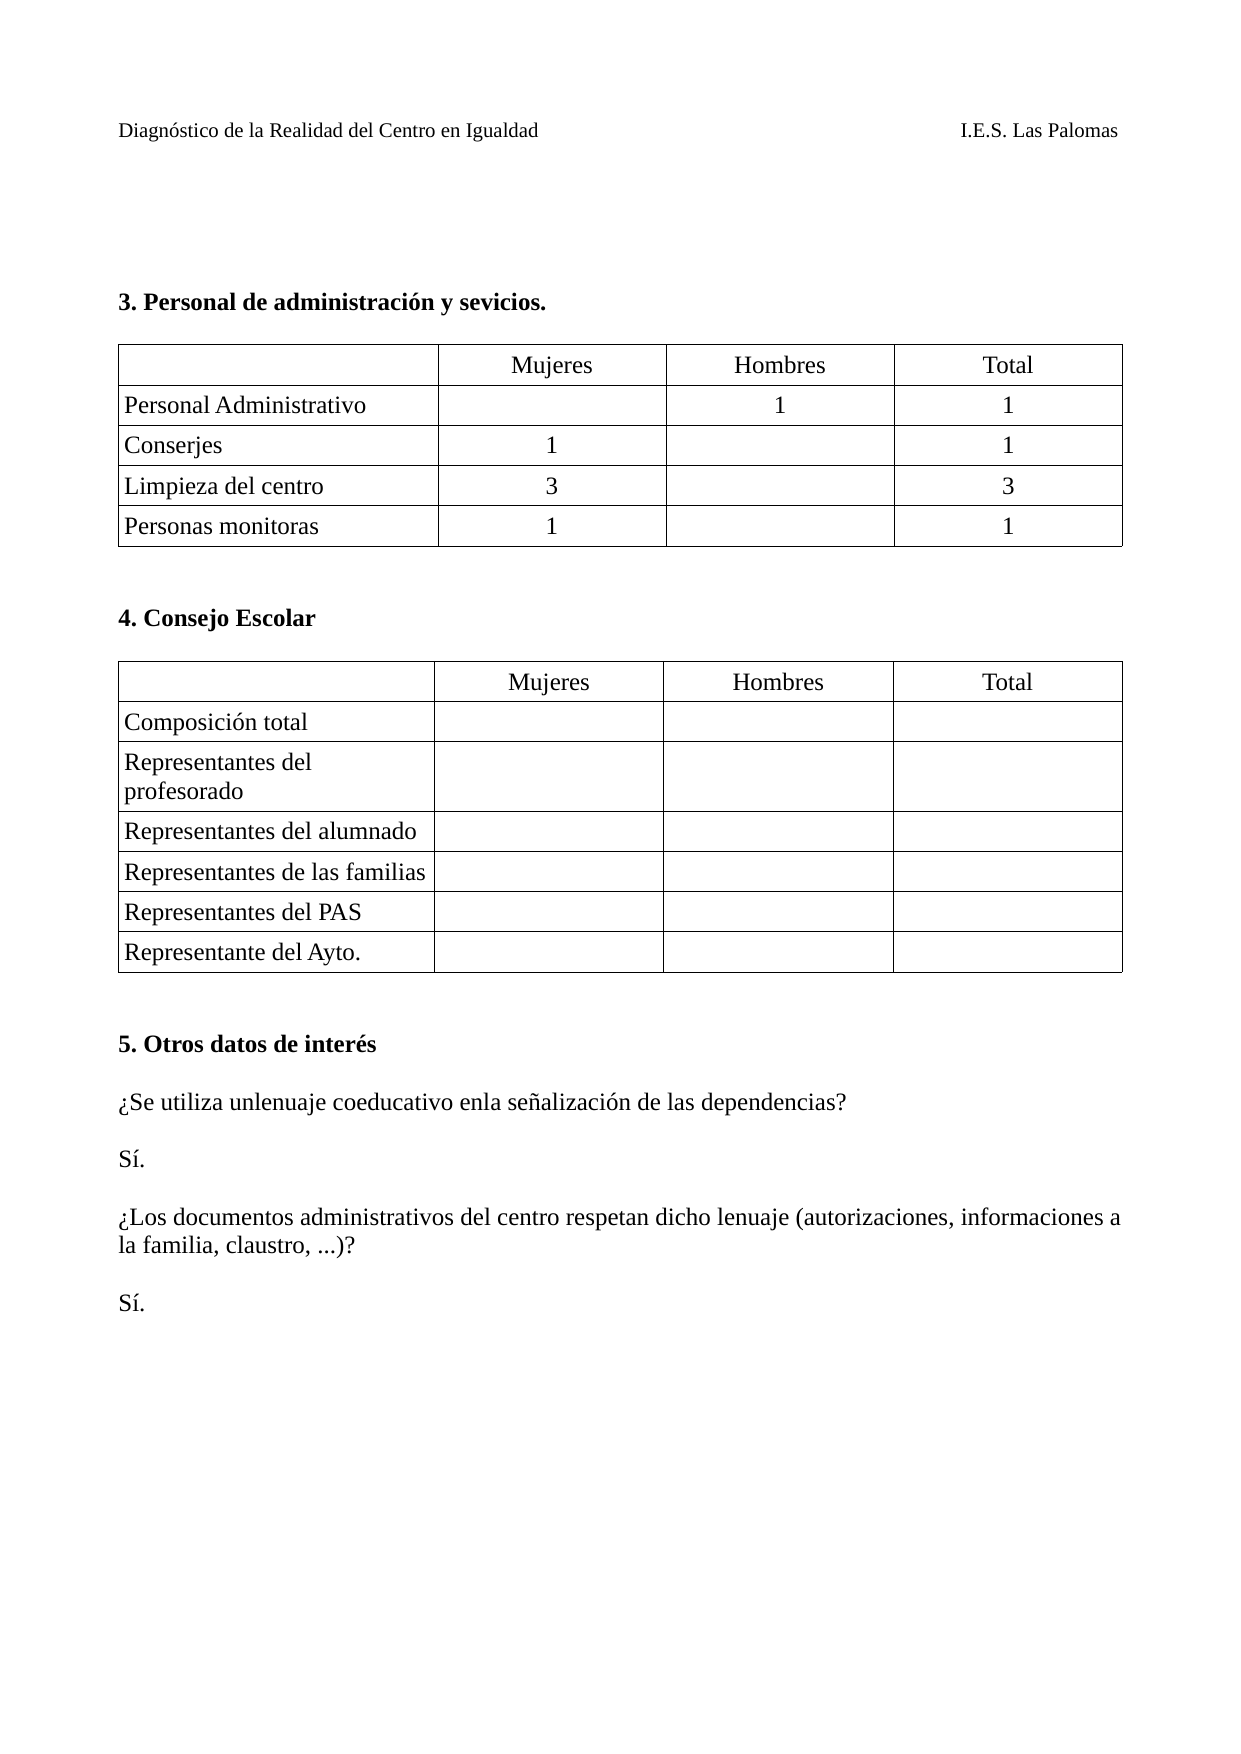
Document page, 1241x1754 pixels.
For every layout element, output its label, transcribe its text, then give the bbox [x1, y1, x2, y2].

table_header [119, 662, 434, 701]
table_cell [667, 506, 894, 546]
table_cell [435, 702, 663, 741]
table_cell [435, 812, 663, 851]
table_cell 1 [439, 506, 666, 546]
table_cell [435, 742, 663, 811]
text ¿Los documentos administrativos del centro respetan dicho lenuaje (autorizaciones, informaciones a la familia, claustro, ...)? [118, 1202, 1122, 1259]
table_header Total [895, 345, 1122, 384]
table_header Mujeres [435, 662, 663, 701]
table_cell [894, 742, 1122, 811]
table_cell [435, 932, 663, 972]
table_cell 1 [439, 426, 666, 465]
table_cell [894, 702, 1122, 741]
table_cell Conserjes [119, 426, 438, 465]
text ¿Se utiliza unlenuaje coeducativo enla señalización de las dependencias? [118, 1087, 1122, 1116]
table_header [119, 345, 438, 384]
table_header Hombres [667, 345, 894, 384]
table_cell [894, 892, 1122, 931]
table_cell Representantes de las familias [119, 852, 434, 891]
table_cell Composición total [119, 702, 434, 741]
table_cell [664, 852, 893, 891]
table_cell 1 [895, 506, 1122, 546]
table_cell Representantes del PAS [119, 892, 434, 931]
table_header Hombres [664, 662, 893, 701]
table_cell [667, 426, 894, 465]
text 5. Otros datos de interés [118, 1029, 1122, 1058]
text 3. Personal de administración y sevicios. [118, 287, 1122, 315]
table_cell [439, 386, 666, 425]
table_cell [664, 702, 893, 741]
table_cell [435, 892, 663, 931]
table_cell 3 [895, 466, 1122, 505]
table_cell 1 [895, 426, 1122, 465]
table_cell [667, 466, 894, 505]
table_cell [664, 892, 893, 931]
text 4. Consejo Escolar [118, 603, 1122, 632]
table_cell [894, 812, 1122, 851]
table_cell Personal Administrativo [119, 386, 438, 425]
table_cell [664, 812, 893, 851]
text Sí. [118, 1144, 1122, 1173]
table_cell [664, 742, 893, 811]
table_cell Representante del Ayto. [119, 932, 434, 972]
table_cell [435, 852, 663, 891]
table_header Mujeres [439, 345, 666, 384]
table_cell [894, 852, 1122, 891]
table_cell Representantes del alumnado [119, 812, 434, 851]
table_cell Representantes del profesorado [119, 742, 434, 811]
table_cell [664, 932, 893, 972]
table_cell Personas monitoras [119, 506, 438, 546]
table_cell 1 [895, 386, 1122, 425]
table_header Total [894, 662, 1122, 701]
text Sí. [118, 1288, 1122, 1317]
table_cell [894, 932, 1122, 972]
table_cell Limpieza del centro [119, 466, 438, 505]
table_cell 1 [667, 386, 894, 425]
table_cell 3 [439, 466, 666, 505]
